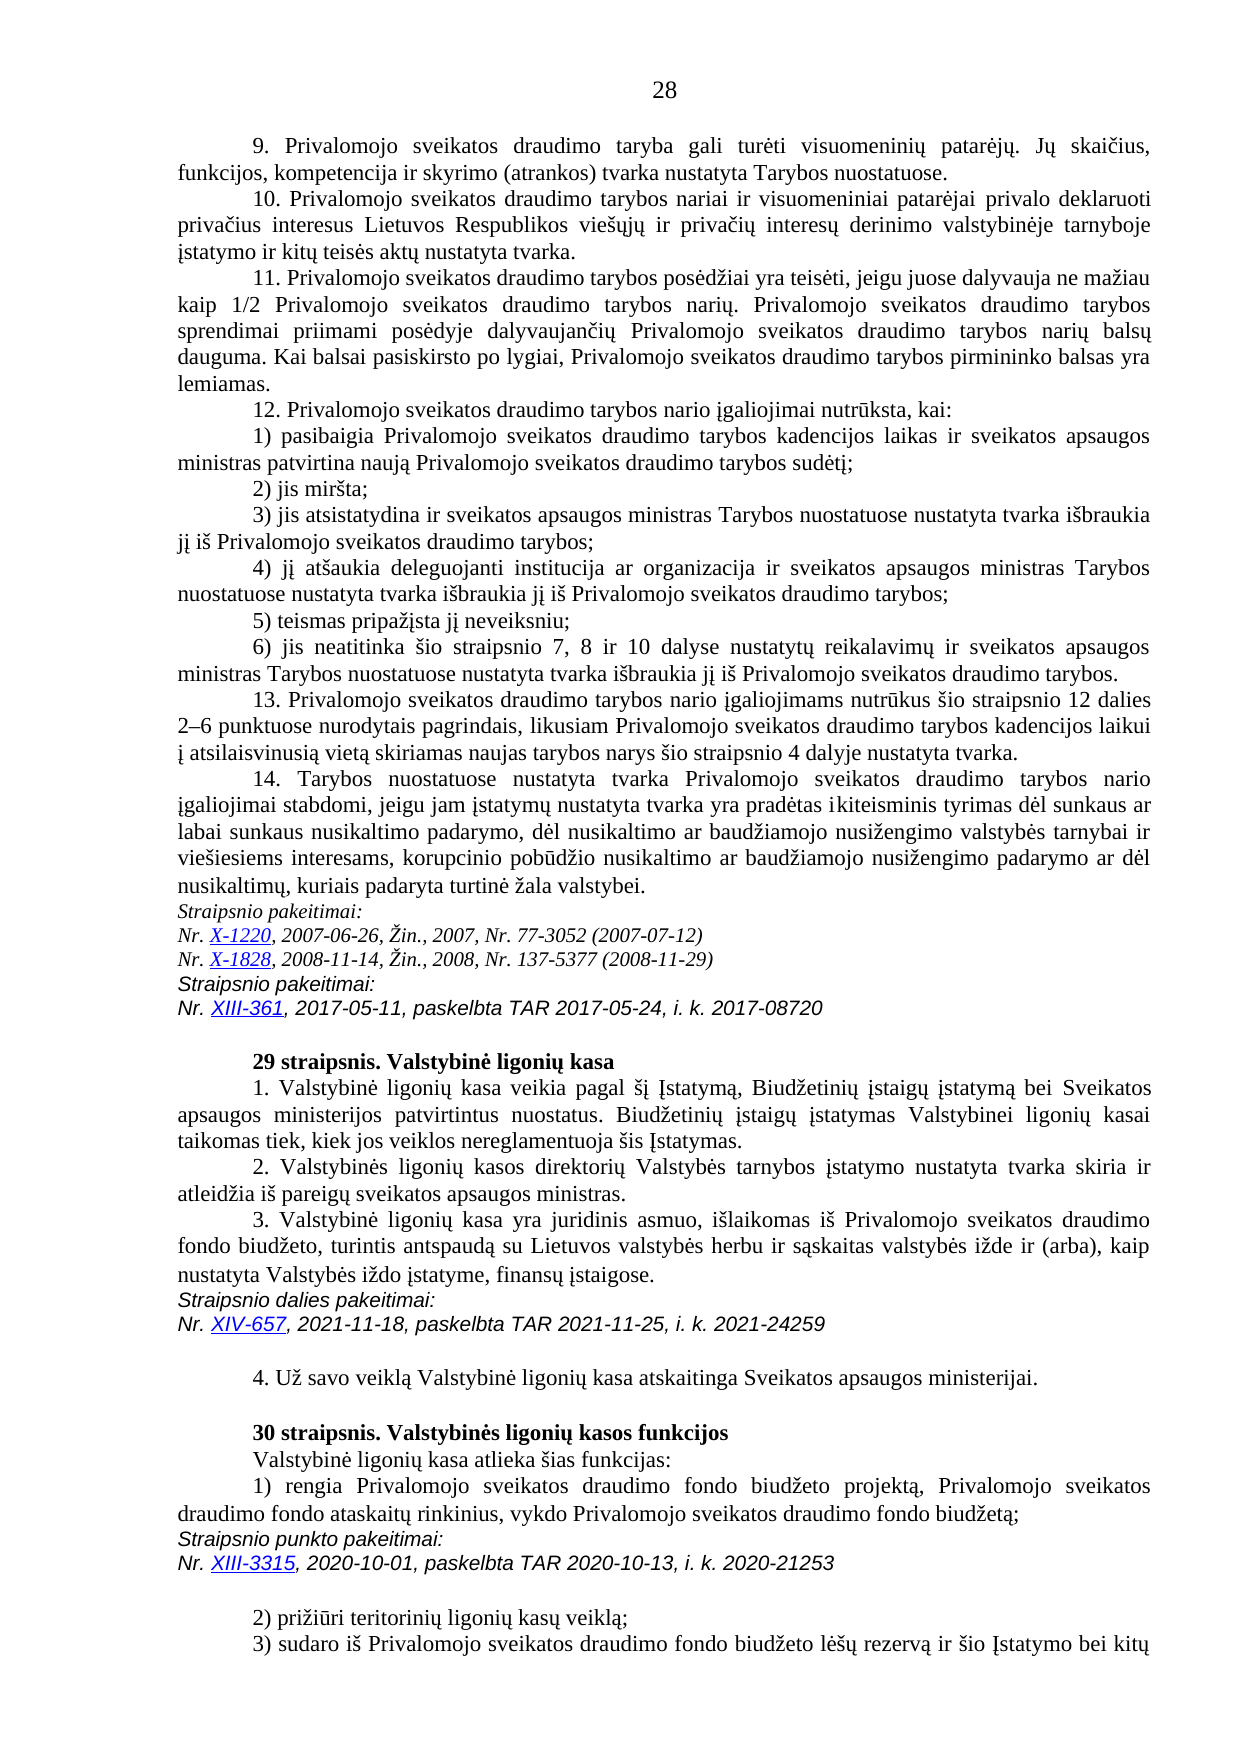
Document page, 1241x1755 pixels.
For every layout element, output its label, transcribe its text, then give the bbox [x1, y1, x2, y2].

text 1) pasibaigia Privalomojo sveikatos draudimo tarybos kadencijos laikas ir sveikatos apsaugos ministras patvirtina naują Privalomojo sveikatos draudimo tarybos sudėtį; [177, 422, 1152, 475]
text 12. Privalomojo sveikatos draudimo tarybos nario įgaliojimai nutrūksta, kai: [177, 396, 1152, 422]
text Nr. XIII-361, 2017-05-11, paskelbta TAR 2017-05-24, i. k. 2017-08720 [177, 995, 1152, 1019]
text Nr. X-1828, 2008-11-14, Žin., 2008, Nr. 137-5377 (2008-11-29) [177, 947, 1152, 971]
text 4) jį atšaukia deleguojanti institucija ar organizacija ir sveikatos apsaugos ministras Tarybos nuostatuose nustatyta tvarka išbraukia jį iš Privalomojo sveikatos draudimo tarybos; [177, 554, 1152, 607]
text 3) sudaro iš Privalomojo sveikatos draudimo fondo biudžeto lėšų rezervą ir šio Įstatymo bei kitų [177, 1630, 1152, 1657]
text Straipsnio pakeitimai: [177, 899, 1152, 923]
text 10. Privalomojo sveikatos draudimo tarybos nariai ir visuomeniniai patarėjai privalo deklaruoti privačius interesus Lietuvos Respublikos viešųjų ir privačių interesų derinimo valstybinėje tarnyboje įstatymo ir kitų teisės aktų nustatyta tvarka. [177, 185, 1152, 264]
text 3) jis atsistatydina ir sveikatos apsaugos ministras Tarybos nuostatuose nustatyta tvarka išbraukia jį iš Privalomojo sveikatos draudimo tarybos; [177, 501, 1152, 554]
text 14. Tarybos nuostatuose nustatyta tvarka Privalomojo sveikatos draudimo tarybos nario įgaliojimai stabdomi, jeigu jam įstatymų nustatyta tvarka yra pradėtas ikiteisminis tyrimas dėl sunkaus ar labai sunkaus nusikaltimo padarymo, dėl nusikaltimo ar baudžiamojo nusižengimo valstybės tarnybai ir viešiesiems interesams, korupcinio pobūdžio nusikaltimo ar baudžiamojo nusižengimo padarymo ar dėl nusikaltimų, kuriais padaryta turtinė žala valstybei. [177, 765, 1152, 899]
text Straipsnio punkto pakeitimai: [177, 1527, 1152, 1551]
text 2) prižiūri teritorinių ligonių kasų veiklą; [177, 1604, 1152, 1630]
text 30 straipsnis. Valstybinės ligonių kasos funkcijos [177, 1419, 1152, 1446]
text Straipsnio dalies pakeitimai: [177, 1288, 1152, 1312]
text 5) teismas pripažįsta jį neveiksniu; [177, 607, 1152, 633]
text 4. Už savo veiklą Valstybinė ligonių kasa atskaitinga Sveikatos apsaugos ministerijai. [177, 1364, 1152, 1391]
text Valstybinė ligonių kasa atlieka šias funkcijas: [177, 1446, 1152, 1472]
text 6) jis neatitinka šio straipsnio 7, 8 ir 10 dalyse nustatytų reikalavimų ir sveikatos apsaugos ministras Tarybos nuostatuose nustatyta tvarka išbraukia jį iš Privalomojo sveikatos draudimo tarybos. [177, 633, 1152, 686]
text 11. Privalomojo sveikatos draudimo tarybos posėdžiai yra teisėti, jeigu juose dalyvauja ne mažiau kaip 1/2 Privalomojo sveikatos draudimo tarybos narių. Privalomojo sveikatos draudimo tarybos sprendimai priimami posėdyje dalyvaujančių Privalomojo sveikatos draudimo tarybos narių balsų dauguma. Kai balsai pasiskirsto po lygiai, Privalomojo sveikatos draudimo tarybos pirmininko balsas yra lemiamas. [177, 264, 1152, 396]
text 13. Privalomojo sveikatos draudimo tarybos nario įgaliojimams nutrūkus šio straipsnio 12 dalies 2–6 punktuose nurodytais pagrindais, likusiam Privalomojo sveikatos draudimo tarybos kadencijos laikui į atsilaisvinusią vietą skiriamas naujas tarybos narys šio straipsnio 4 dalyje nustatyta tvarka. [177, 686, 1152, 765]
text 3. Valstybinė ligonių kasa yra juridinis asmuo, išlaikomas iš Privalomojo sveikatos draudimo fondo biudžeto, turintis antspaudą su Lietuvos valstybės herbu ir sąskaitas valstybės ižde ir (arba), kaip nustatyta Valstybės iždo įstatyme, finansų įstaigose. [177, 1206, 1152, 1288]
text 1) rengia Privalomojo sveikatos draudimo fondo biudžeto projektą, Privalomojo sveikatos draudimo fondo ataskaitų rinkinius, vykdo Privalomojo sveikatos draudimo fondo biudžetą; [177, 1472, 1152, 1527]
text 1. Valstybinė ligonių kasa veikia pagal šį Įstatymą, Biudžetinių įstaigų įstatymą bei Sveikatos apsaugos ministerijos patvirtintus nuostatus. Biudžetinių įstaigų įstatymas Valstybinei ligonių kasai taikomas tiek, kiek jos veiklos nereglamentuoja šis Įstatymas. [177, 1074, 1152, 1153]
text Straipsnio pakeitimai: [177, 971, 1152, 995]
text Nr. XIII-3315, 2020-10-01, paskelbta TAR 2020-10-13, i. k. 2020-21253 [177, 1551, 1152, 1575]
text 2) jis miršta; [177, 475, 1152, 501]
text 29 straipsnis. Valstybinė ligonių kasa [177, 1048, 1152, 1074]
text 9. Privalomojo sveikatos draudimo taryba gali turėti visuomeninių patarėjų. Jų skaičius, funkcijos, kompetencija ir skyrimo (atrankos) tvarka nustatyta Tarybos nuostatuose. [177, 132, 1152, 185]
text 2. Valstybinės ligonių kasos direktorių Valstybės tarnybos įstatymo nustatyta tvarka skiria ir atleidžia iš pareigų sveikatos apsaugos ministras. [177, 1153, 1152, 1206]
text Nr. X-1220, 2007-06-26, Žin., 2007, Nr. 77-3052 (2007-07-12) [177, 923, 1152, 947]
text Nr. XIV-657, 2021-11-18, paskelbta TAR 2021-11-25, i. k. 2021-24259 [177, 1312, 1152, 1336]
